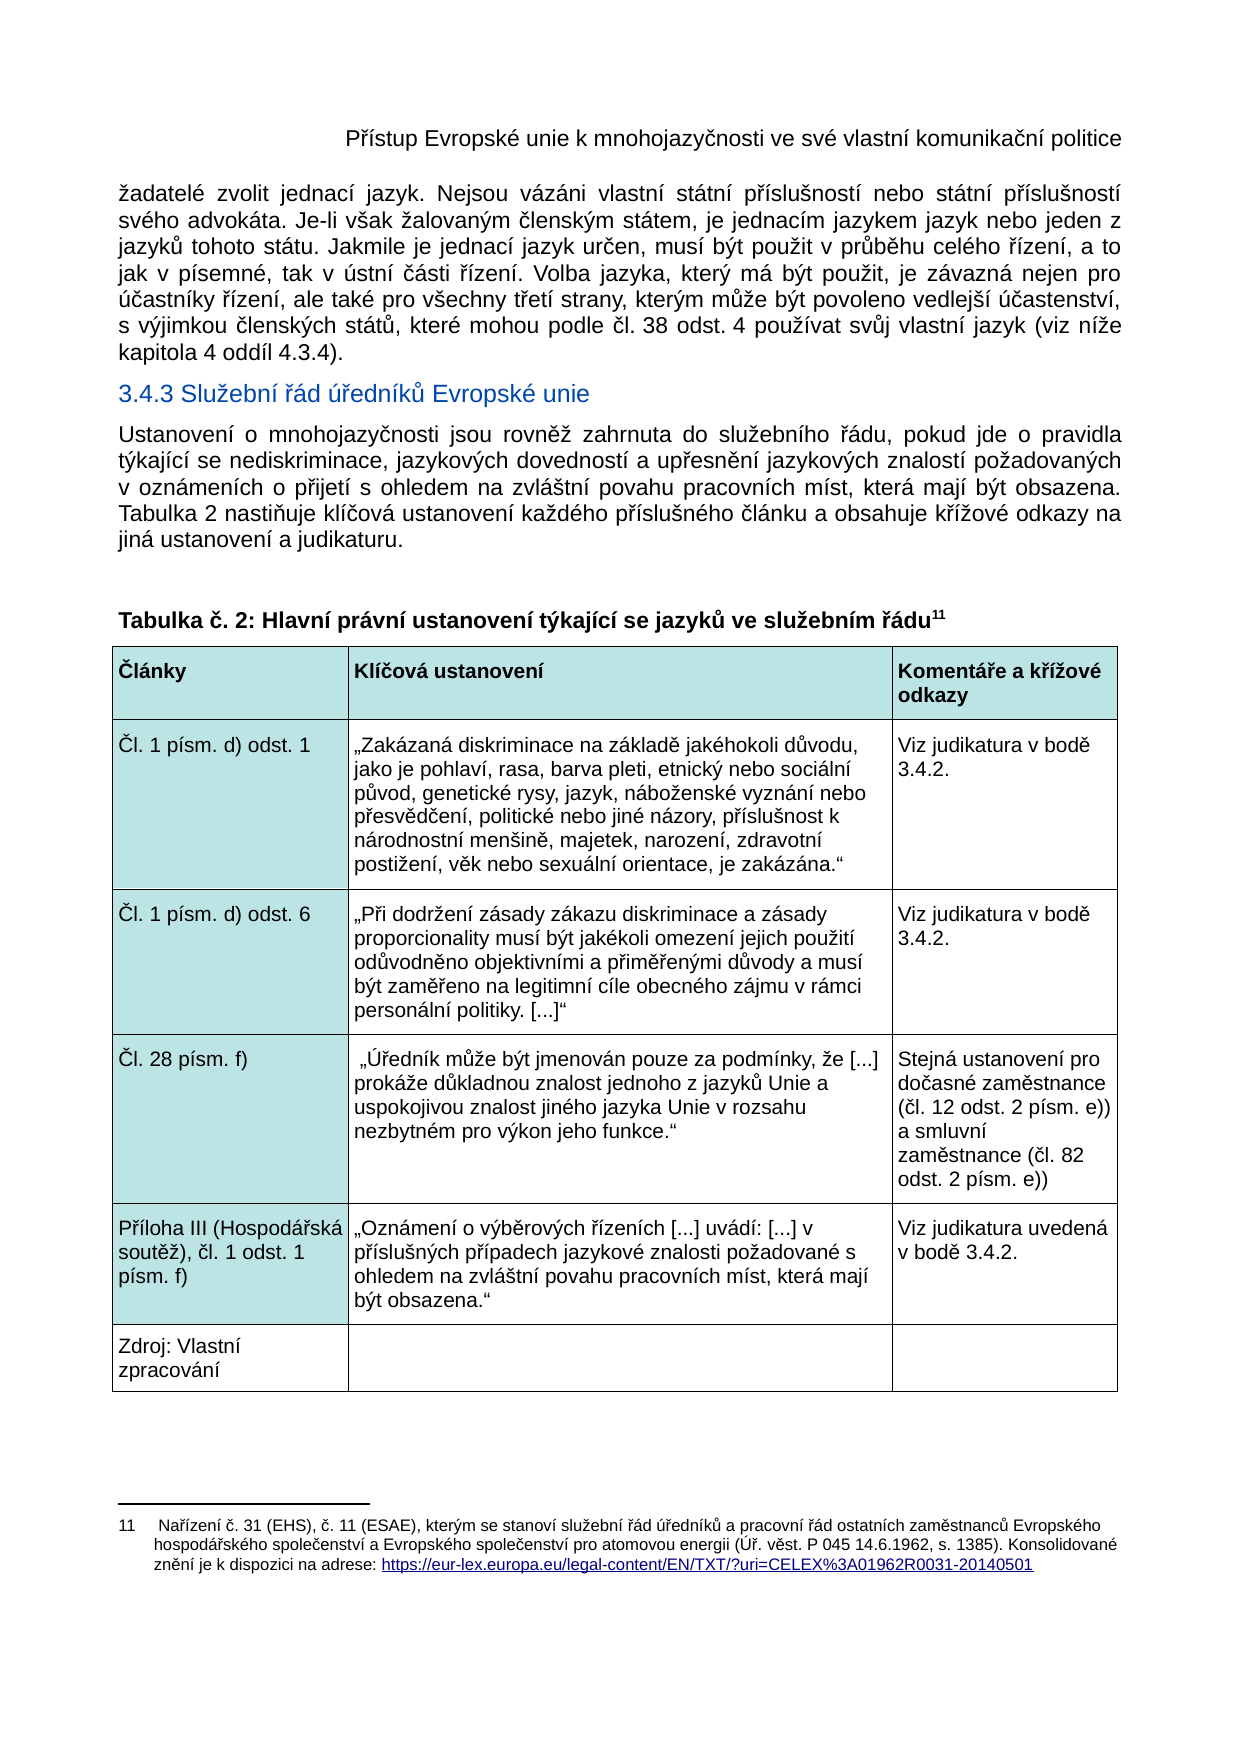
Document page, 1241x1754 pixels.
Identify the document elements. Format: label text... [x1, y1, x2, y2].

table_cell [893, 1325, 1117, 1391]
table_cell „Při dodržení zásady zákazu diskriminace a zásady proporcionality musí být jakékoli omezení jejich použití odůvodněno objektivními a přiměřenými důvody a musí být zaměřeno na legitimní cíle obecného zájmu v rámci personální politiky. [...]“ [349, 890, 892, 1034]
table_cell Viz judikatura v bodě 3.4.2. [893, 890, 1117, 1034]
table_cell Stejná ustanovení pro dočasné zaměstnance (čl. 12 odst. 2 písm. e)) a smluvní zaměstnance (čl. 82 odst. 2 písm. e)) [893, 1035, 1117, 1203]
table_cell „Úředník může být jmenován pouze za podmínky, že [...] prokáže důkladnou znalost jednoho z jazyků Unie a uspokojivou znalost jiného jazyka Unie v rozsahu nezbytném pro výkon jeho funkce.“ [349, 1035, 892, 1203]
text Nařízení č. 31 (EHS), č. 11 (ESAE), kterým se stanoví služební řád úředníků a pracovní řád ostatních zaměstnanců Evropského hospodářského společenství a Evropského společenství pro atomovou energii (Úř. věst. P 045 14.6.1962, s. 1385). Konsolidované znění je k dispozici na adrese: https://eur-lex.europa.eu/legal-content/EN/TXT/?uri=CELEX%3A01962R0031-20140501 [118, 1516, 1122, 1573]
table_cell „Oznámení o výběrových řízeních [...] uvádí: [...] v příslušných případech jazykové znalosti požadované s ohledem na zvláštní povahu pracovních míst, která mají být obsazena.“ [349, 1204, 892, 1324]
table_header Komentáře a křížové odkazy [893, 647, 1117, 719]
text Tabulka č. 2: Hlavní právní ustanovení týkající se jazyků ve služebním řádu [118, 607, 1122, 633]
table_cell Zdroj: Vlastní zpracování [113, 1325, 348, 1391]
table_cell Čl. 1 písm. d) odst. 6 [113, 890, 348, 1034]
subtitle 3.4.3 Služební řád úředníků Evropské unie [118, 379, 1122, 408]
table_cell Čl. 1 písm. d) odst. 1 [113, 720, 348, 888]
table_cell [349, 1325, 892, 1391]
table_cell Čl. 28 písm. f) [113, 1035, 348, 1203]
table_cell Viz judikatura uvedená v bodě 3.4.2. [893, 1204, 1117, 1324]
table_cell Příloha III (Hospodářská soutěž), čl. 1 odst. 1 písm. f) [113, 1204, 348, 1324]
table_cell Viz judikatura v bodě 3.4.2. [893, 720, 1117, 888]
table_header Články [113, 647, 348, 719]
table_header Klíčová ustanovení [349, 647, 892, 719]
text žadatelé zvolit jednací jazyk. Nejsou vázáni vlastní státní příslušností nebo státní příslušností svého advokáta. Je-li však žalovaným členským státem, je jednacím jazykem jazyk nebo jeden z jazyků tohoto státu. Jakmile je jednací jazyk určen, musí být použit v průběhu celého řízení, a to jak v písemné, tak v ústní části řízení. Volba jazyka, který má být použit, je závazná nejen pro účastníky řízení, ale také pro všechny třetí strany, kterým může být povoleno vedlejší účastenství, s výjimkou členských států, které mohou podle čl. 38 odst. 4 používat svůj vlastní jazyk (viz níže kapitola 4 oddíl 4.3.4). [118, 180, 1122, 365]
text Ustanovení o mnohojazyčnosti jsou rovněž zahrnuta do služebního řádu, pokud jde o pravidla týkající se nediskriminace, jazykových dovedností a upřesnění jazykových znalostí požadovaných v oznámeních o přijetí s ohledem na zvláštní povahu pracovních míst, která mají být obsazena. Tabulka 2 nastiňuje klíčová ustanovení každého příslušného článku a obsahuje křížové odkazy na jiná ustanovení a judikaturu. [118, 421, 1122, 552]
table_cell „Zakázaná diskriminace na základě jakéhokoli důvodu, jako je pohlaví, rasa, barva pleti, etnický nebo sociální původ, genetické rysy, jazyk, náboženské vyznání nebo přesvědčení, politické nebo jiné názory, příslušnost k národnostní menšině, majetek, narození, zdravotní postižení, věk nebo sexuální orientace, je zakázána.“ [349, 720, 892, 888]
